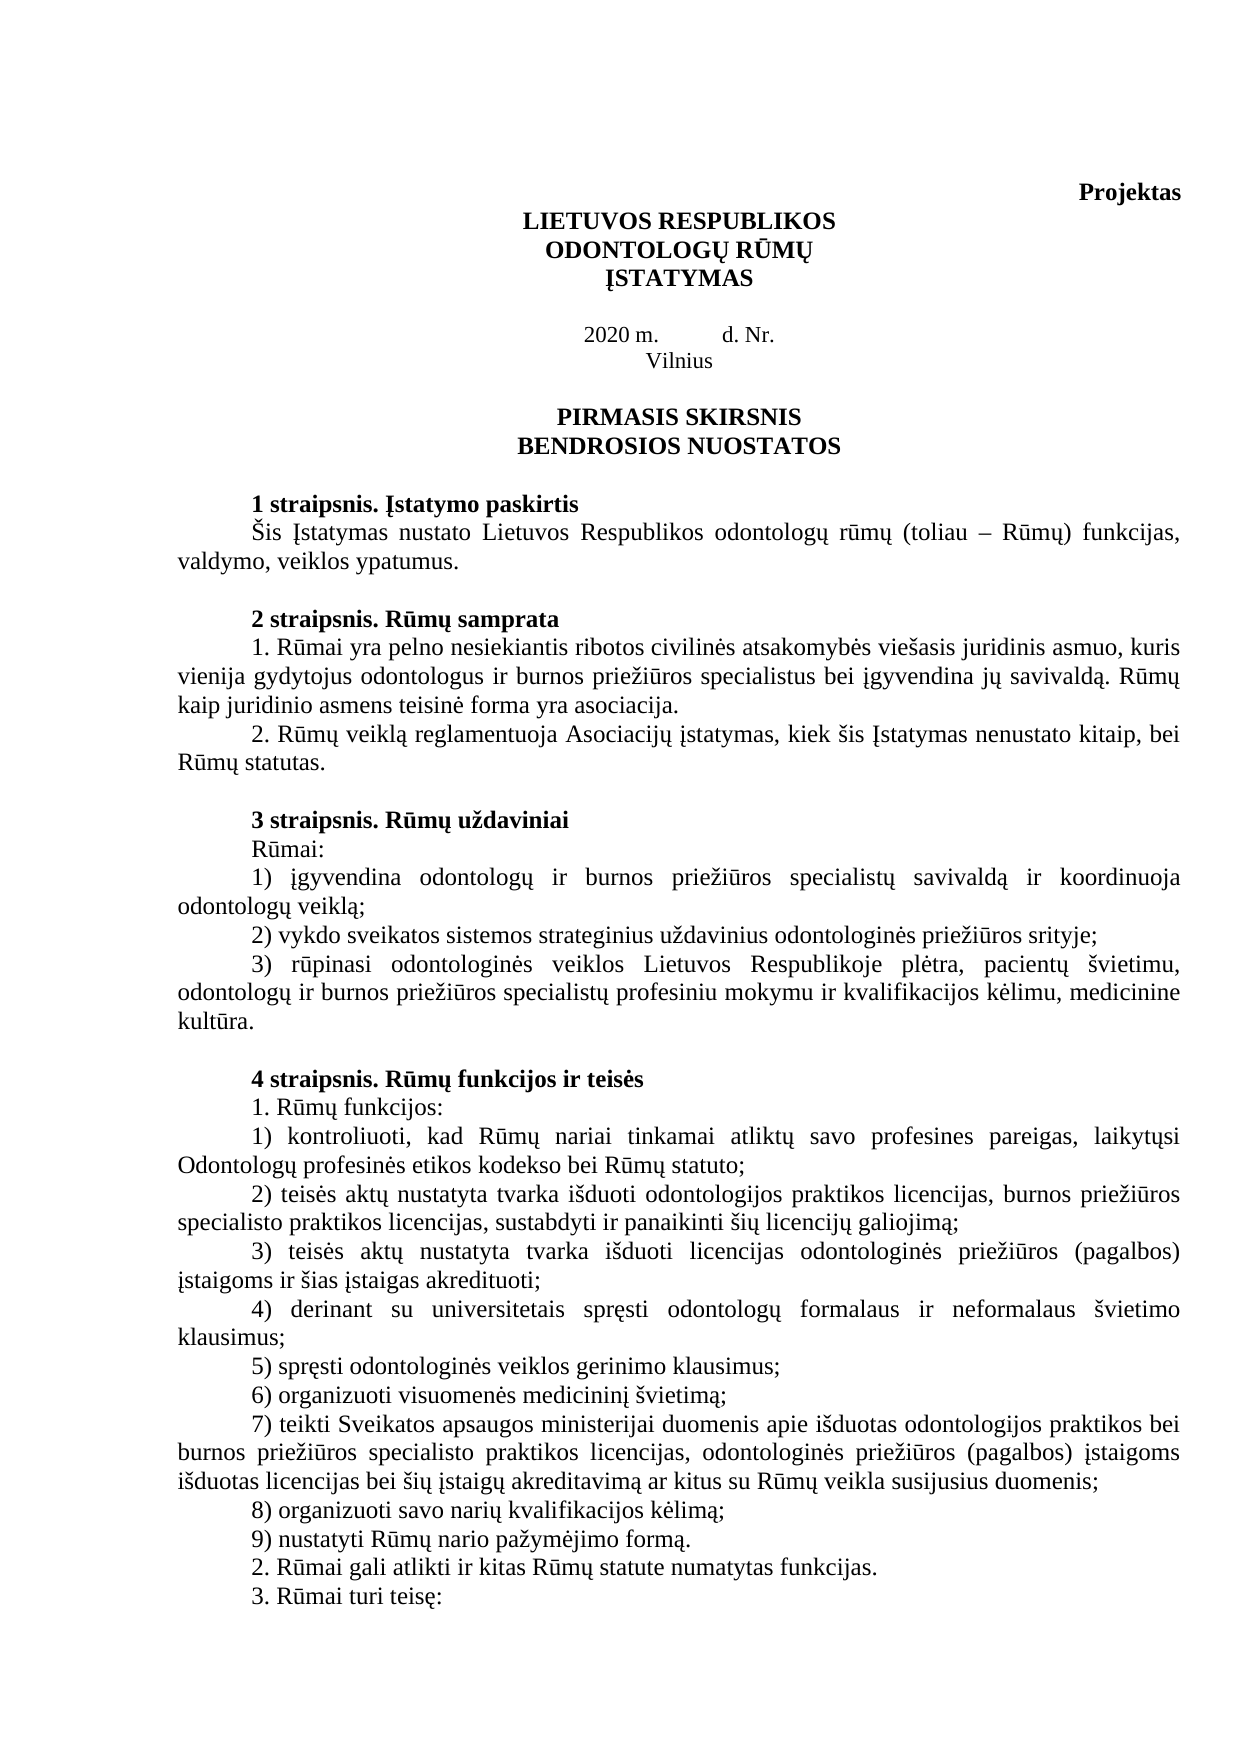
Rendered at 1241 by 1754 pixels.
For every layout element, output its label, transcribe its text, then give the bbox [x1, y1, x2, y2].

text 2. Rūmai gali atlikti ir kitas Rūmų statute numatytas funkcijas. [177, 1552, 1181, 1581]
text BENDROSIOS NUOSTATOS [177, 431, 1181, 460]
text 2 straipsnis. Rūmų samprata [177, 604, 1181, 632]
text 2. Rūmų veiklą reglamentuoja Asociacijų įstatymas, kiek šis Įstatymas nenustato kitaip, bei Rūmų statutas. [177, 719, 1181, 776]
text 5) spręsti odontologinės veiklos gerinimo klausimus; [177, 1351, 1181, 1380]
text 3) teisės aktų nustatyta tvarka išduoti licencijas odontologinės priežiūros (pagalbos) įstaigoms ir šias įstaigas akredituoti; [177, 1236, 1181, 1294]
text 1 straipsnis. Įstatymo paskirtis [177, 489, 1181, 517]
text 4 straipsnis. Rūmų funkcijos ir teisės [177, 1064, 1181, 1092]
text Vilnius [177, 347, 1181, 374]
text Rūmai: [177, 834, 1181, 862]
text 8) organizuoti savo narių kvalifikacijos kėlimą; [177, 1495, 1181, 1524]
text 1. Rūmai yra pelno nesiekiantis ribotos civilinės atsakomybės viešasis juridinis asmuo, kuris vienija gydytojus odontologus ir burnos priežiūros specialistus bei įgyvendina jų savivaldą. Rūmų kaip juridinio asmens teisinė forma yra asociacija. [177, 632, 1181, 719]
text 1) kontroliuoti, kad Rūmų nariai tinkamai atliktų savo profesines pareigas, laikytųsi Odontologų profesinės etikos kodekso bei Rūmų statuto; [177, 1121, 1181, 1179]
text 6) organizuoti visuomenės medicininį švietimą; [177, 1380, 1181, 1409]
text 3) rūpinasi odontologinės veiklos Lietuvos Respublikoje plėtra, pacientų švietimu, odontologų ir burnos priežiūros specialistų profesiniu mokymu ir kvalifikacijos kėlimu, medicinine kultūra. [177, 949, 1181, 1035]
text 2) vykdo sveikatos sistemos strateginius uždavinius odontologinės priežiūros srityje; [177, 920, 1181, 949]
text 2) teisės aktų nustatyta tvarka išduoti odontologijos praktikos licencijas, burnos priežiūros specialisto praktikos licencijas, sustabdyti ir panaikinti šių licencijų galiojimą; [177, 1179, 1181, 1236]
text 2020 m. d. Nr. [177, 321, 1181, 347]
text 1) įgyvendina odontologų ir burnos priežiūros specialistų savivaldą ir koordinuoja odontologų veiklą; [177, 862, 1181, 920]
text ĮSTATYMAS [177, 263, 1181, 292]
text ODONTOLOGŲ RŪMŲ [177, 235, 1181, 263]
text LIETUVOS RESPUBLIKOS [177, 206, 1181, 235]
text 3 straipsnis. Rūmų uždaviniai [177, 805, 1181, 834]
text 1. Rūmų funkcijos: [177, 1092, 1181, 1121]
text 7) teikti Sveikatos apsaugos ministerijai duomenis apie išduotas odontologijos praktikos bei burnos priežiūros specialisto praktikos licencijas, odontologinės priežiūros (pagalbos) įstaigoms išduotas licencijas bei šių įstaigų akreditavimą ar kitus su Rūmų veikla susijusius duomenis; [177, 1409, 1181, 1495]
text Šis Įstatymas nustato Lietuvos Respublikos odontologų rūmų (toliau – Rūmų) funkcijas, valdymo, veiklos ypatumus. [177, 517, 1181, 575]
text Projektas [177, 177, 1181, 206]
text PIRMASIS SKIRSNIS [177, 402, 1181, 431]
text 4) derinant su universitetais spręsti odontologų formalaus ir neformalaus švietimo klausimus; [177, 1294, 1181, 1351]
text 9) nustatyti Rūmų nario pažymėjimo formą. [177, 1524, 1181, 1552]
text 3. Rūmai turi teisę: [177, 1581, 1181, 1610]
